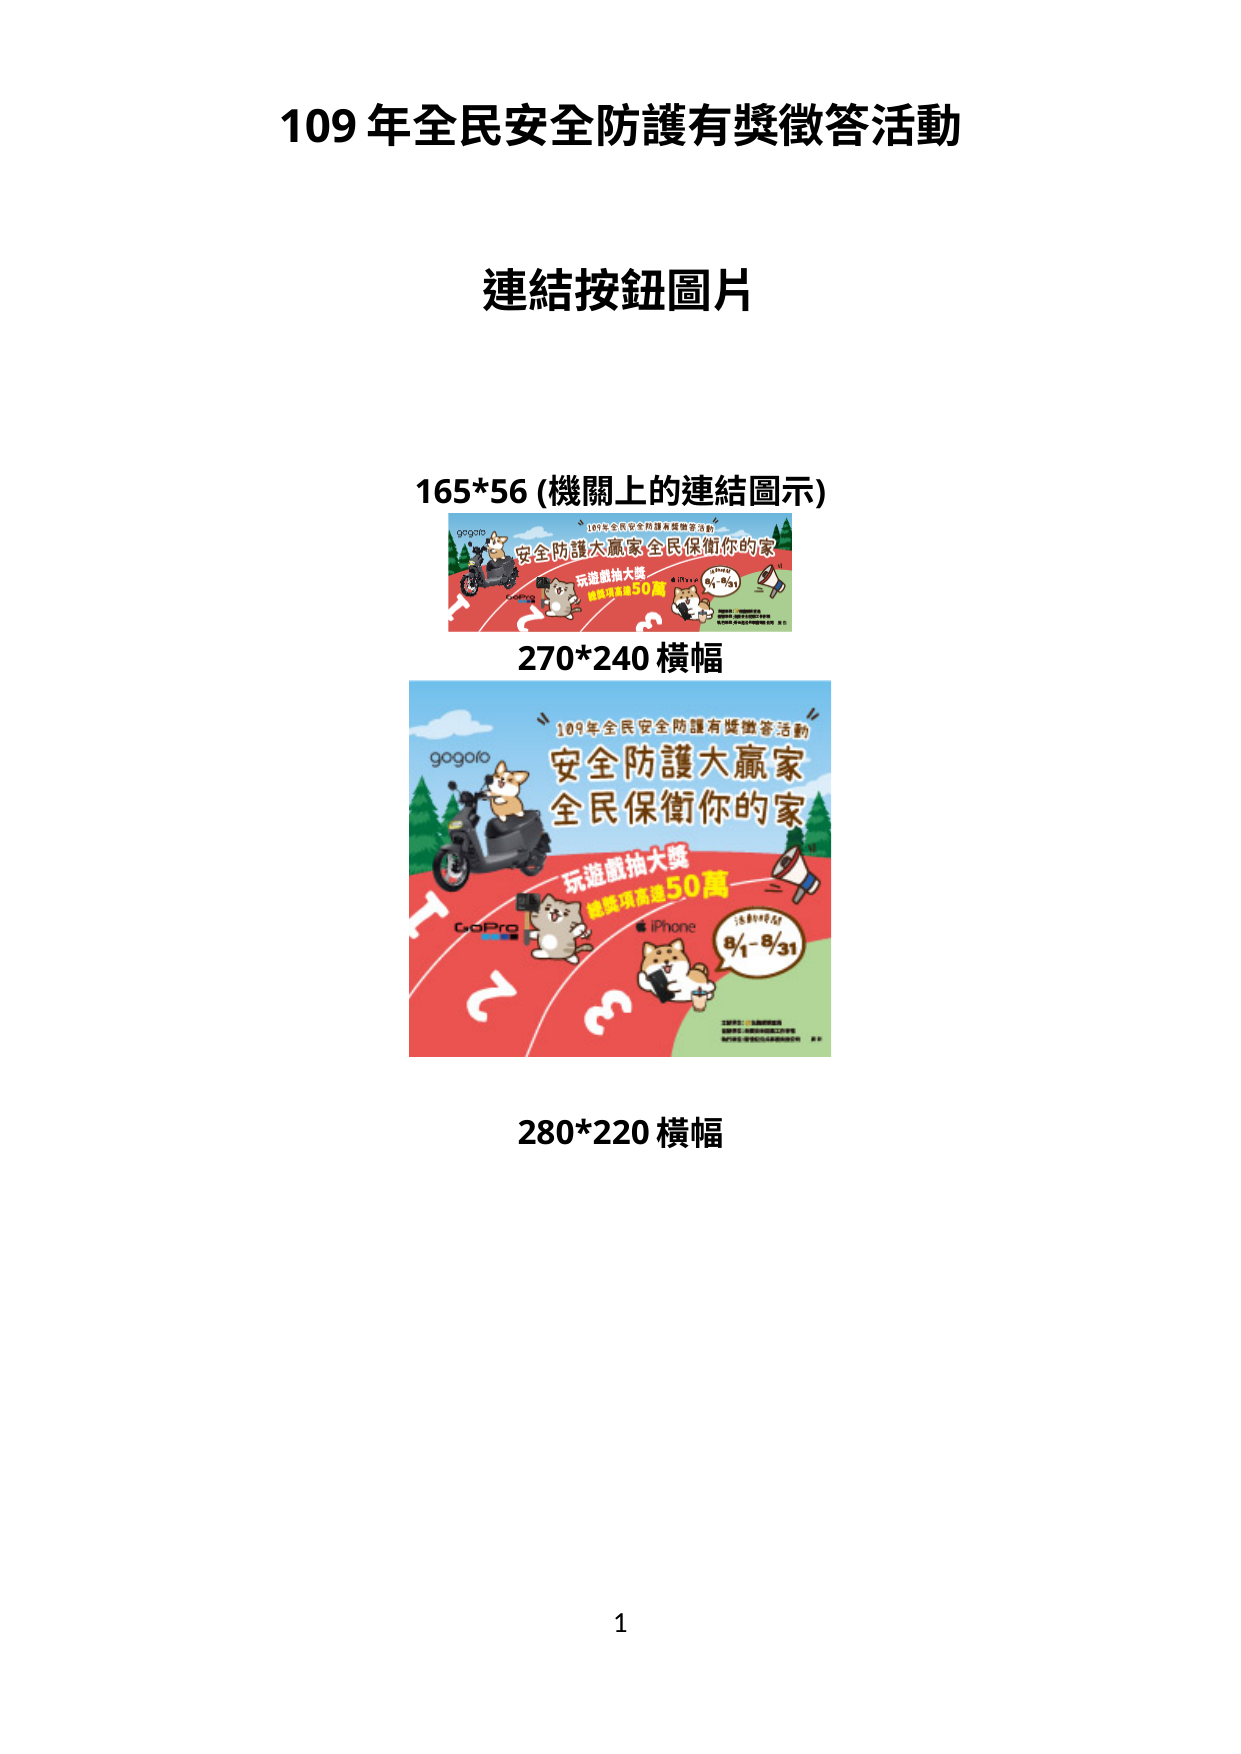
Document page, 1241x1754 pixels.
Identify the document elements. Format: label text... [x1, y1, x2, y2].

text 165*56 (機關上的連結圖示) [75, 464, 1165, 513]
text 109年全民安全防護有獎徵答活動 [75, 89, 1165, 156]
text 270*240橫幅 [75, 632, 1165, 680]
text 連結按鈕圖片 [75, 214, 1165, 339]
text 280*220橫幅 [75, 1089, 1165, 1152]
